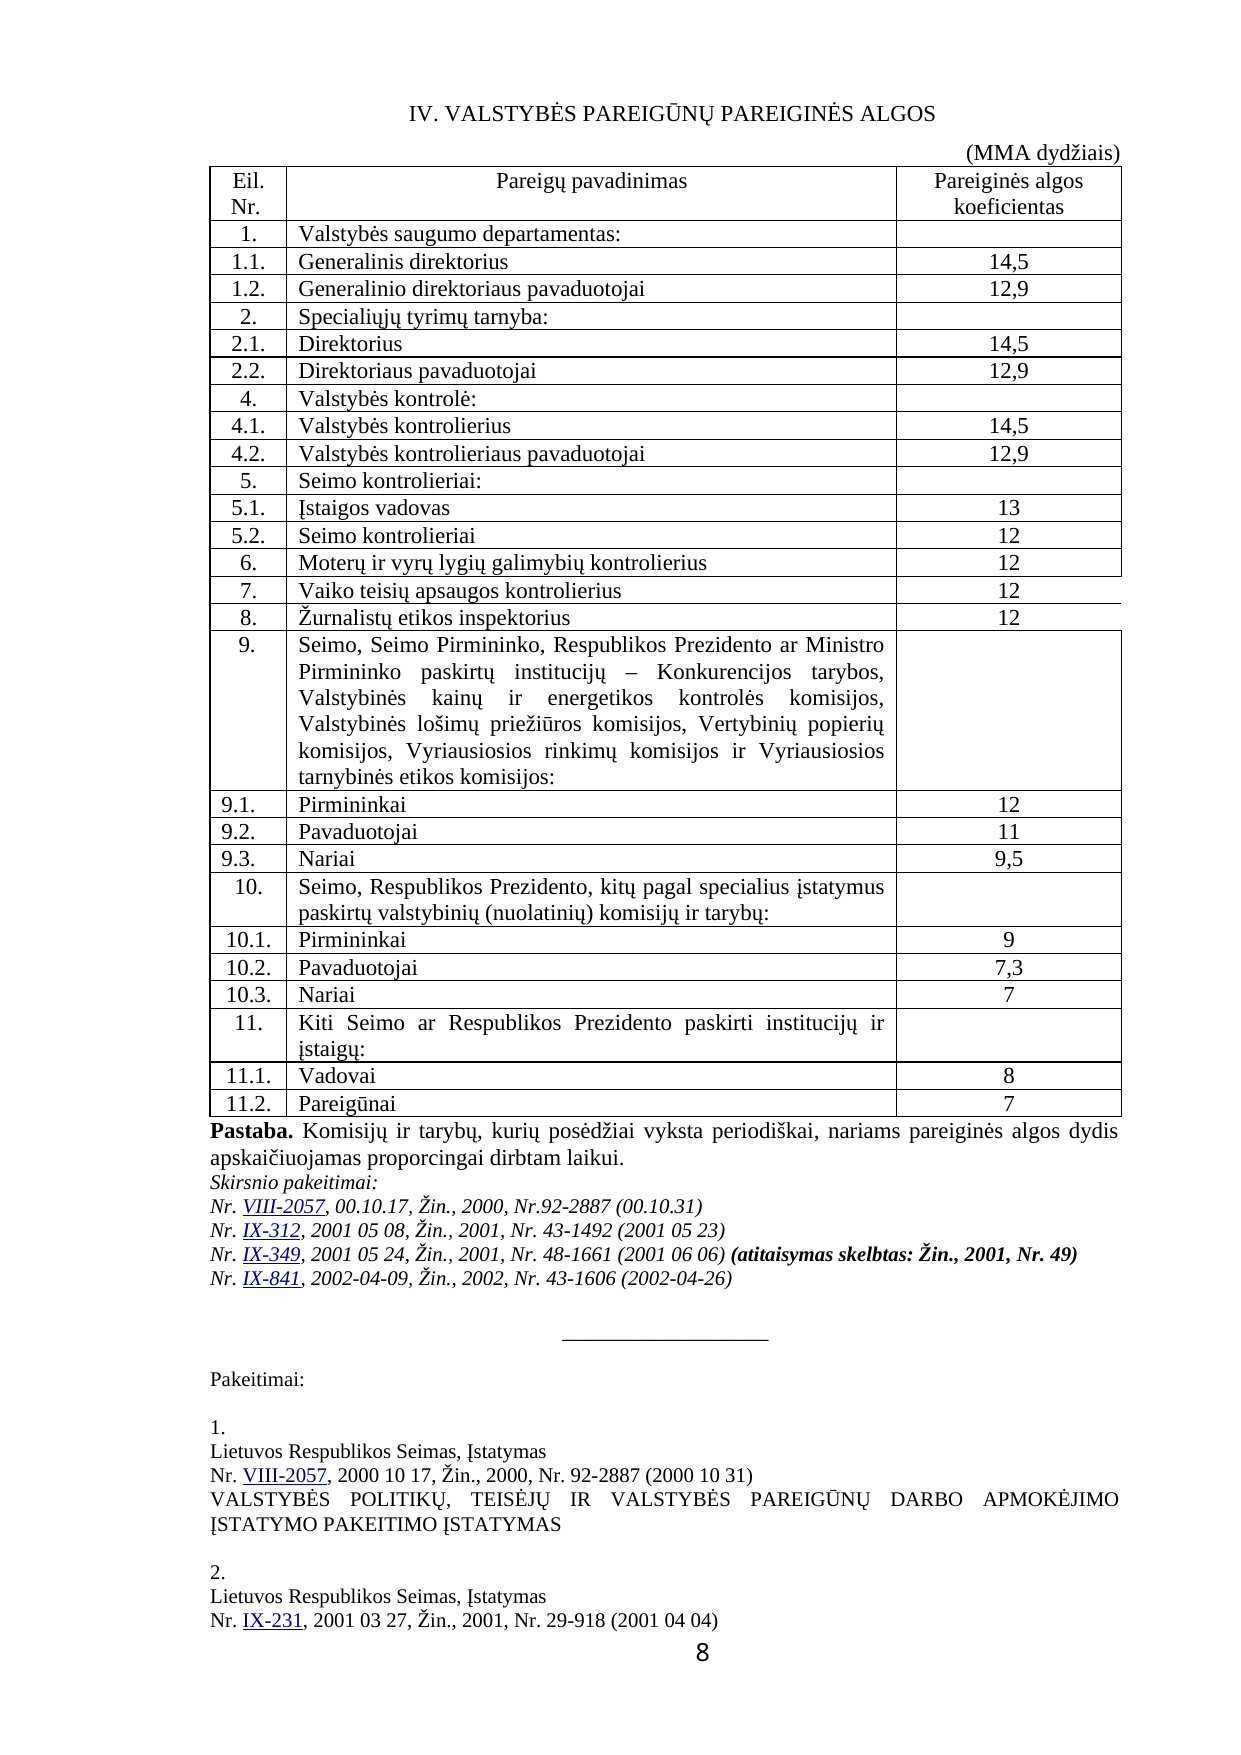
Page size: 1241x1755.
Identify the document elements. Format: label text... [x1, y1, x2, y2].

text Nr. IX-349, 2001 05 24, Žin., 2001, Nr. 48-1661 (2001 06 06) (atitaisymas skelbtas: Žin., 2001, Nr. 49) [210, 1242, 1120, 1266]
table_cell 12,9 [897, 275, 1121, 302]
table_cell Įstaigos vadovas [287, 495, 896, 521]
table_cell Žurnalistų etikos inspektorius [287, 604, 896, 630]
table_cell 8 [897, 1063, 1121, 1089]
text Pakeitimai: [210, 1367, 1120, 1391]
table_cell 10. [211, 873, 286, 926]
table_cell 9,5 [897, 845, 1121, 872]
table_cell Moterų ir vyrų lygių galimybių kontrolierius [287, 549, 896, 576]
table_cell 14,5 [897, 412, 1121, 439]
text Lietuvos Respublikos Seimas, Įstatymas [210, 1439, 1120, 1463]
table_cell 9.1. [211, 791, 286, 817]
table_cell 14,5 [897, 248, 1121, 274]
table_cell 1. [211, 221, 286, 247]
text Nr. IX-312, 2001 05 08, Žin., 2001, Nr. 43-1492 (2001 05 23) [210, 1218, 1120, 1242]
table_cell Pareigūnai [287, 1090, 896, 1116]
text 2. [210, 1559, 1120, 1584]
table_cell Seimo kontrolieriai: [287, 467, 896, 493]
text Lietuvos Respublikos Seimas, Įstatymas [210, 1584, 1120, 1608]
table_cell Valstybės saugumo departamentas: [287, 221, 896, 247]
table_cell 5.2. [211, 522, 286, 548]
table_cell Direktoriaus pavaduotojai [287, 358, 896, 384]
table_cell Pirmininkai [287, 927, 896, 953]
table_cell 12 [897, 522, 1121, 548]
table_cell [897, 385, 1121, 411]
table_cell 12,9 [897, 358, 1121, 384]
table_cell Seimo, Seimo Pirmininko, Respublikos Prezidento ar Ministro Pirmininko paskirtų institucijų – Konkurencijos tarybos, Valstybinės kainų ir energetikos kontrolės komisijos, Valstybinės lošimų priežiūros komisijos, Vertybinių popierių komisijos, Vyriausiosios rinkimų komisijos ir Vyriausiosios tarnybinės etikos komisijos: [287, 631, 896, 789]
table_cell Vadovai [287, 1063, 896, 1089]
table_cell 10.2. [211, 954, 286, 980]
table_cell 11. [211, 1009, 286, 1061]
table_cell Vaiko teisių apsaugos kontrolierius [287, 577, 896, 603]
table_cell 4.2. [211, 440, 286, 466]
table_cell 12 [897, 791, 1121, 817]
table_cell 7 [897, 1090, 1121, 1116]
table_cell 6. [211, 549, 286, 576]
text (MMA dydžiais) [210, 139, 1120, 166]
table_cell 1.1. [211, 248, 286, 274]
table_cell Direktorius [287, 330, 896, 356]
table_cell 2. [211, 303, 286, 329]
text 1. [210, 1415, 1120, 1439]
table_cell 14,5 [897, 330, 1121, 356]
text VALSTYBĖS POLITIKŲ, TEISĖJŲ IR VALSTYBĖS PAREIGŪNŲ DARBO APMOKĖJIMO ĮSTATYMO PAKEITIMO ĮSTATYMAS [210, 1487, 1120, 1536]
table_cell 2.2. [211, 358, 286, 384]
table_cell Valstybės kontrolieriaus pavaduotojai [287, 440, 896, 466]
table_cell [897, 873, 1121, 926]
table_cell 10.3. [211, 981, 286, 1008]
table_cell [897, 303, 1121, 329]
table_cell Generalinis direktorius [287, 248, 896, 274]
text Nr. IX-231, 2001 03 27, Žin., 2001, Nr. 29-918 (2001 04 04) [210, 1608, 1120, 1632]
table_cell 7. [211, 577, 286, 603]
table_cell [897, 1009, 1121, 1061]
text __________________ [210, 1317, 1120, 1343]
table_cell 4.1. [211, 412, 286, 439]
table_cell 5. [211, 467, 286, 493]
table_cell Seimo, Respublikos Prezidento, kitų pagal specialius įstatymus paskirtų valstybinių (nuolatinių) komisijų ir tarybų: [287, 873, 896, 926]
table_cell 9. [211, 631, 286, 789]
table_cell 12 [897, 577, 1121, 603]
table_cell 4. [211, 385, 286, 411]
table_cell 8. [211, 604, 286, 630]
table_cell 13 [897, 495, 1121, 521]
table_cell [897, 631, 1121, 789]
table_cell 12,9 [897, 440, 1121, 466]
table_header Pareigų pavadinimas [287, 167, 896, 219]
table_header Pareiginės algos koeficientas [897, 167, 1121, 219]
text Pastaba. Komisijų ir tarybų, kurių posėdžiai vyksta periodiškai, nariams pareiginės algos dydis apskaičiuojamas proporcingai dirbtam laikui. [210, 1117, 1120, 1170]
table_cell 12 [897, 549, 1121, 576]
table_cell Generalinio direktoriaus pavaduotojai [287, 275, 896, 302]
table_cell Nariai [287, 981, 896, 1008]
table_cell 7 [897, 981, 1121, 1008]
text Nr. VIII-2057, 2000 10 17, Žin., 2000, Nr. 92-2887 (2000 10 31) [210, 1463, 1120, 1487]
text Nr. VIII-2057, 00.10.17, Žin., 2000, Nr.92-2887 (00.10.31) [210, 1194, 1120, 1218]
table_cell Kiti Seimo ar Respublikos Prezidento paskirti institucijų ir įstaigų: [287, 1009, 896, 1061]
table_cell 9.3. [211, 845, 286, 872]
table_cell Pirmininkai [287, 791, 896, 817]
table_cell 11 [897, 818, 1121, 844]
table_cell [897, 467, 1121, 493]
subtitle IV. Valstybės pareigūnų pareiginės algos [225, 100, 1120, 126]
table_cell 7,3 [897, 954, 1121, 980]
table_cell 11.2. [211, 1090, 286, 1116]
table_cell 12 [897, 604, 1121, 630]
table_header Eil. Nr. [211, 167, 286, 219]
table_cell 1.2. [211, 275, 286, 302]
table_cell 10.1. [211, 927, 286, 953]
table_cell Specialiųjų tyrimų tarnyba: [287, 303, 896, 329]
table_cell Pavaduotojai [287, 954, 896, 980]
text Nr. IX-841, 2002-04-09, Žin., 2002, Nr. 43-1606 (2002-04-26) [210, 1266, 1120, 1290]
table_cell 2.1. [211, 330, 286, 356]
table_cell Valstybės kontrolė: [287, 385, 896, 411]
table_cell 11.1. [211, 1063, 286, 1089]
table_cell 5.1. [211, 495, 286, 521]
table_cell Valstybės kontrolierius [287, 412, 896, 439]
table_cell 9 [897, 927, 1121, 953]
table_cell [897, 221, 1121, 247]
table_cell 9.2. [211, 818, 286, 844]
table_cell Pavaduotojai [287, 818, 896, 844]
table_cell Seimo kontrolieriai [287, 522, 896, 548]
text Skirsnio pakeitimai: [210, 1170, 1120, 1194]
table_cell Nariai [287, 845, 896, 872]
